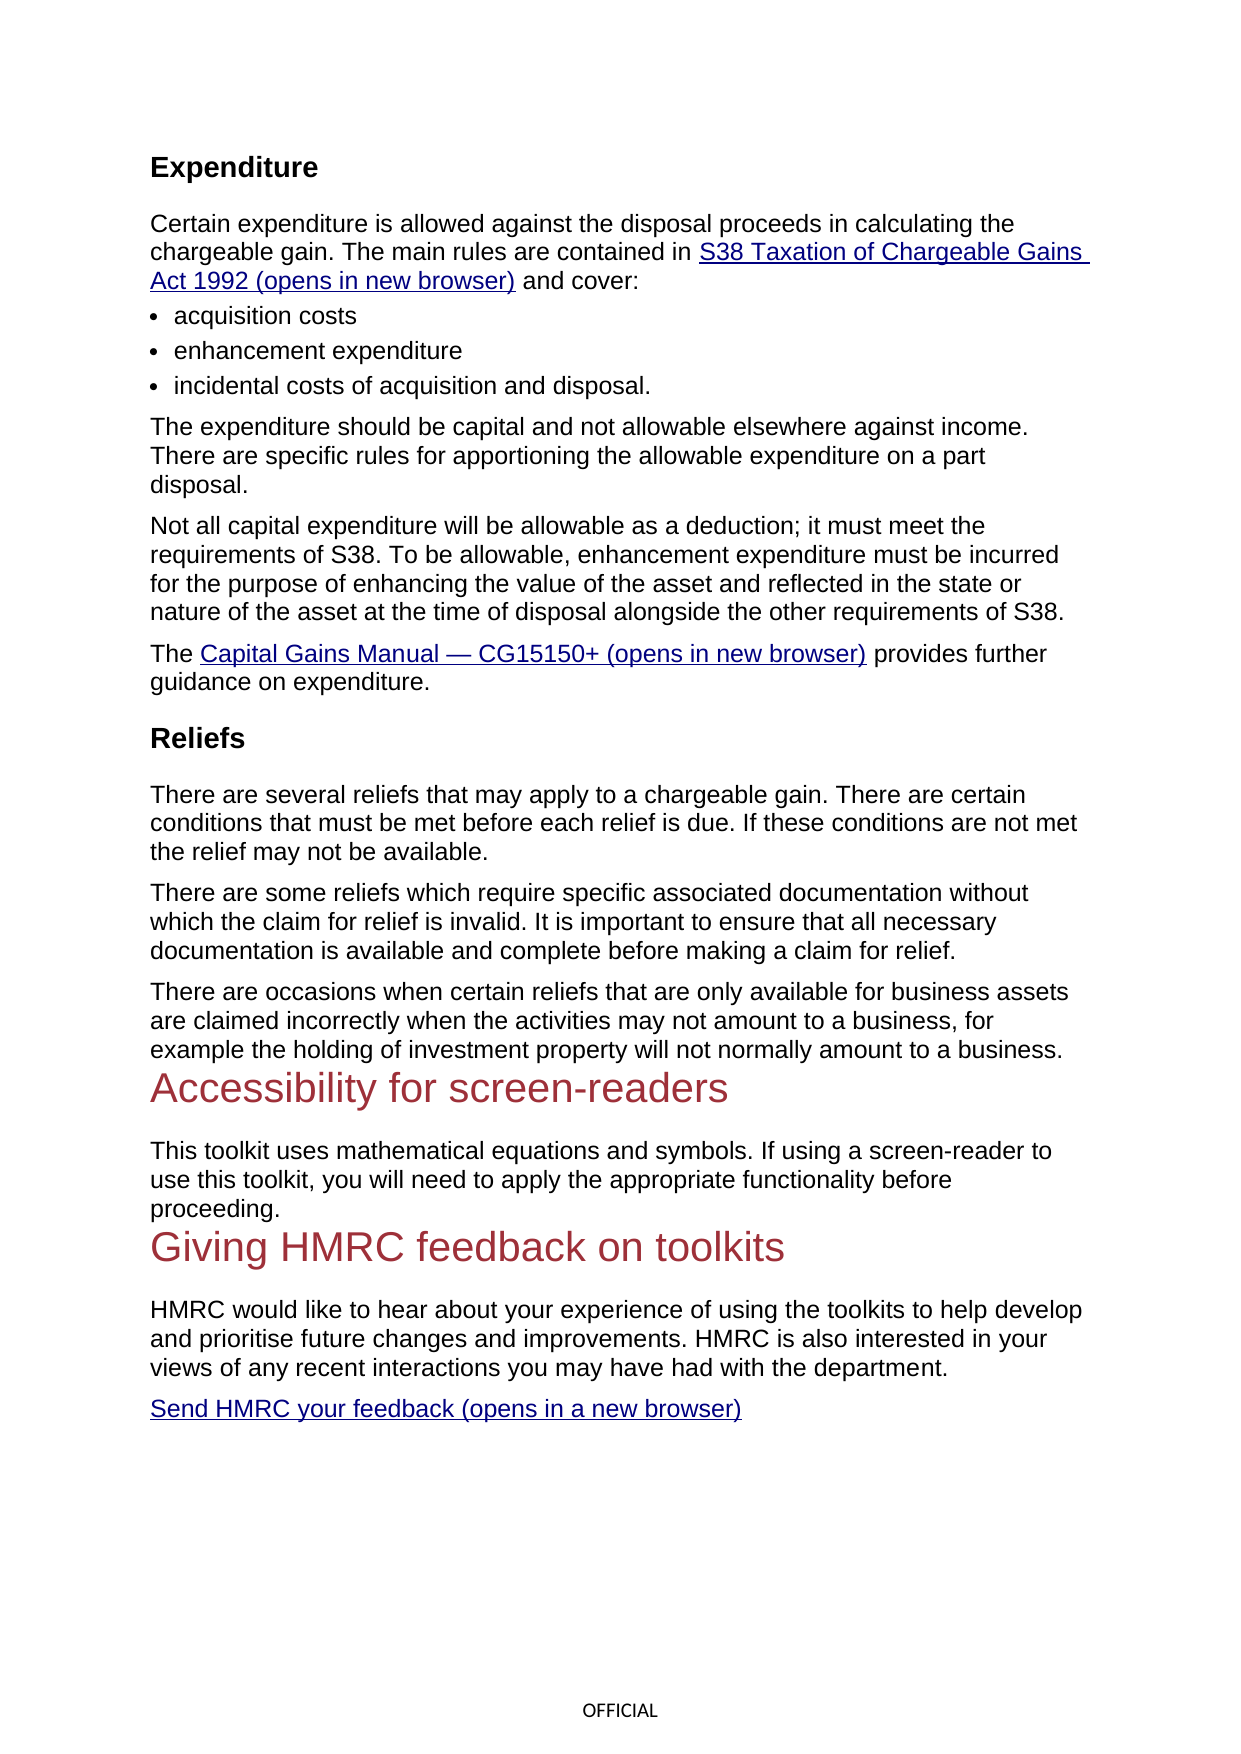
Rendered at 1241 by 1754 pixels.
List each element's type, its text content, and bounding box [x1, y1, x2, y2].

subtitle Accessibility for screen-readers [150, 1063, 1090, 1111]
list enhancement expenditure [150, 336, 1090, 365]
text The Capital Gains Manual — CG15150+ (opens in new browser) provides further guidance on expenditure. [150, 638, 1090, 696]
text HMRC would like to hear about your experience of using the toolkits to help develop and prioritise future changes and improvements. HMRC is also interested in your views of any recent interactions you may have had with the department. [150, 1295, 1090, 1382]
subtitle Reliefs [150, 721, 1090, 754]
list acquisition costs [150, 301, 1090, 330]
subtitle Expenditure [150, 150, 1090, 183]
text This toolkit uses mathematical equations and symbols. If using a screen-reader to use this toolkit, you will need to apply the appropriate functionality before proceeding. [150, 1136, 1090, 1222]
text There are occasions when certain reliefs that are only available for business assets are claimed incorrectly when the activities may not amount to a business, for example the holding of investment property will not normally amount to a business. [150, 977, 1090, 1063]
text There are some reliefs which require specific associated documentation without which the claim for relief is invalid. It is important to ensure that all necessary documentation is available and complete before making a claim for relief. [150, 878, 1090, 964]
text There are several reliefs that may apply to a chargeable gain. There are certain conditions that must be met before each relief is due. If these conditions are not met the relief may not be available. [150, 779, 1090, 866]
text Not all capital expenditure will be allowable as a deduction; it must meet the requirements of S38. To be allowable, enhancement expenditure must be incurred for the purpose of enhancing the value of the asset and reflected in the state or nature of the asset at the time of disposal alongside the other requirements of S38. [150, 511, 1090, 626]
subtitle Giving HMRC feedback on toolkits [150, 1222, 1090, 1270]
text The expenditure should be capital and not allowable elsewhere against income. There are specific rules for apportioning the allowable expenditure on a part disposal. [150, 412, 1090, 498]
text Send HMRC your feedback (opens in a new browser) [150, 1394, 1090, 1423]
text Certain expenditure is allowed against the disposal proceeds in calculating the chargeable gain. The main rules are contained in S38 Taxation of Chargeable Gains Act 1992 (opens in new browser) and cover: [150, 208, 1090, 295]
list incidental costs of acquisition and disposal. [150, 371, 1090, 400]
